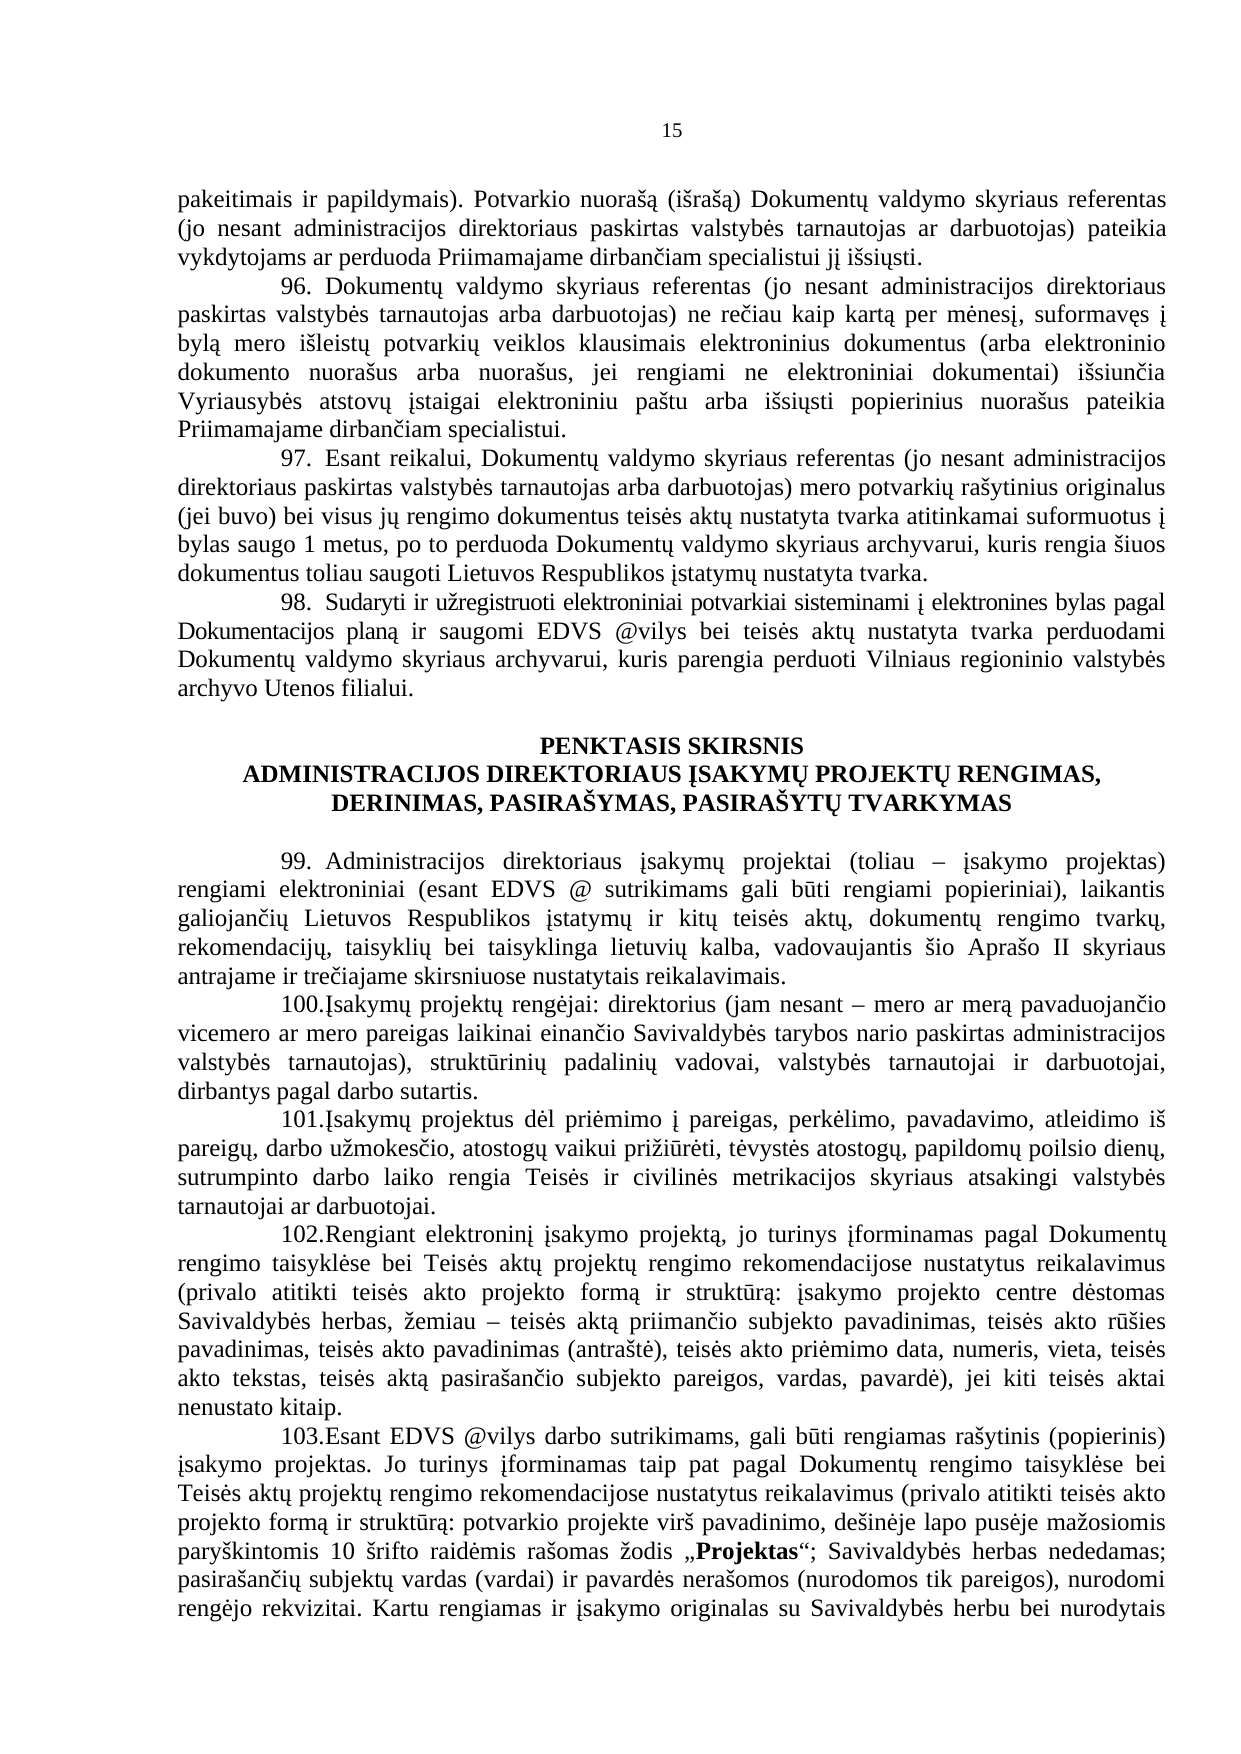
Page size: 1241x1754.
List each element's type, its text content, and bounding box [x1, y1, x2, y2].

text 101. Įsakymų projektus dėl priėmimo į pareigas, perkėlimo, pavadavimo, atleidimo iš pareigų, darbo užmokesčio, atostogų vaikui prižiūrėti, tėvystės atostogų, papildomų poilsio dienų, sutrumpinto darbo laiko rengia Teisės ir civilinės metrikacijos skyriaus atsakingi valstybės tarnautojai ar darbuotojai. [177, 1104, 1167, 1219]
text 97. Esant reikalui, Dokumentų valdymo skyriaus referentas (jo nesant administracijos direktoriaus paskirtas valstybės tarnautojas arba darbuotojas) mero potvarkių rašytinius originalus (jei buvo) bei visus jų rengimo dokumentus teisės aktų nustatyta tvarka atitinkamai suformuotus į bylas saugo 1 metus, po to perduoda Dokumentų valdymo skyriaus archyvarui, kuris rengia šiuos dokumentus toliau saugoti Lietuvos Respublikos įstatymų nustatyta tvarka. [177, 443, 1167, 587]
text 99. Administracijos direktoriaus įsakymų projektai (toliau – įsakymo projektas) rengiami elektroniniai (esant EDVS @ sutrikimams gali būti rengiami popieriniai), laikantis galiojančių Lietuvos Respublikos įstatymų ir kitų teisės aktų, dokumentų rengimo tvarkų, rekomendacijų, taisyklių bei taisyklinga lietuvių kalba, vadovaujantis šio Aprašo II skyriaus antrajame ir trečiajame skirsniuose nustatytais reikalavimais. [177, 846, 1167, 989]
text 100. Įsakymų projektų rengėjai: direktorius (jam nesant – mero ar merą pavaduojančio vicemero ar mero pareigas laikinai einančio Savivaldybės tarybos nario paskirtas administracijos valstybės tarnautojas), struktūrinių padalinių vadovai, valstybės tarnautojai ir darbuotojai, dirbantys pagal darbo sutartis. [177, 989, 1167, 1104]
text 103. Esant EDVS @vilys darbo sutrikimams, gali būti rengiamas rašytinis (popierinis) įsakymo projektas. Jo turinys įforminamas taip pat pagal Dokumentų rengimo taisyklėse bei Teisės aktų projektų rengimo rekomendacijose nustatytus reikalavimus (privalo atitikti teisės akto projekto formą ir struktūrą: potvarkio projekte virš pavadinimo, dešinėje lapo pusėje mažosiomis paryškintomis 10 šrifto raidėmis rašomas žodis „Projektas“; Savivaldybės herbas nededamas; pasirašančių subjektų vardas (vardai) ir pavardės nerašomos (nurodomos tik pareigos), nurodomi rengėjo rekvizitai. Kartu rengiamas ir įsakymo originalas su Savivaldybės herbu bei nurodytais [177, 1421, 1167, 1622]
text 96. Dokumentų valdymo skyriaus referentas (jo nesant administracijos direktoriaus paskirtas valstybės tarnautojas arba darbuotojas) ne rečiau kaip kartą per mėnesį, suformavęs į bylą mero išleistų potvarkių veiklos klausimais elektroninius dokumentus (arba elektroninio dokumento nuorašus arba nuorašus, jei rengiami ne elektroniniai dokumentai) išsiunčia Vyriausybės atstovų įstaigai elektroniniu paštu arba išsiųsti popierinius nuorašus pateikia Priimamajame dirbančiam specialistui. [177, 271, 1167, 443]
text pakeitimais ir papildymais). Potvarkio nuorašą (išrašą) Dokumentų valdymo skyriaus referentas (jo nesant administracijos direktoriaus paskirtas valstybės tarnautojas ar darbuotojas) pateikia vykdytojams ar perduoda Priimamajame dirbančiam specialistui jį išsiųsti. [177, 184, 1167, 271]
text PENKTASIS SKIRSNIS [177, 731, 1167, 759]
text 102. Rengiant elektroninį įsakymo projektą, jo turinys įforminamas pagal Dokumentų rengimo taisyklėse bei Teisės aktų projektų rengimo rekomendacijose nustatytus reikalavimus (privalo atitikti teisės akto projekto formą ir struktūrą: įsakymo projekto centre dėstomas Savivaldybės herbas, žemiau – teisės aktą priimančio subjekto pavadinimas, teisės akto rūšies pavadinimas, teisės akto pavadinimas (antraštė), teisės akto priėmimo data, numeris, vieta, teisės akto tekstas, teisės aktą pasirašančio subjekto pareigos, vardas, pavardė), jei kiti teisės aktai nenustato kitaip. [177, 1219, 1167, 1421]
text ADMINISTRACIJOS DIREKTORIAUS ĮSAKYMŲ PROJEKTŲ RENGIMAS, DERINIMAS, PASIRAŠYMAS, PASIRAŠYTŲ TVARKYMAS [177, 759, 1167, 817]
text 98. Sudaryti ir užregistruoti elektroniniai potvarkiai sisteminami į elektronines bylas pagal Dokumentacijos planą ir saugomi EDVS @vilys bei teisės aktų nustatyta tvarka perduodami Dokumentų valdymo skyriaus archyvarui, kuris parengia perduoti Vilniaus regioninio valstybės archyvo Utenos filialui. [177, 587, 1167, 702]
